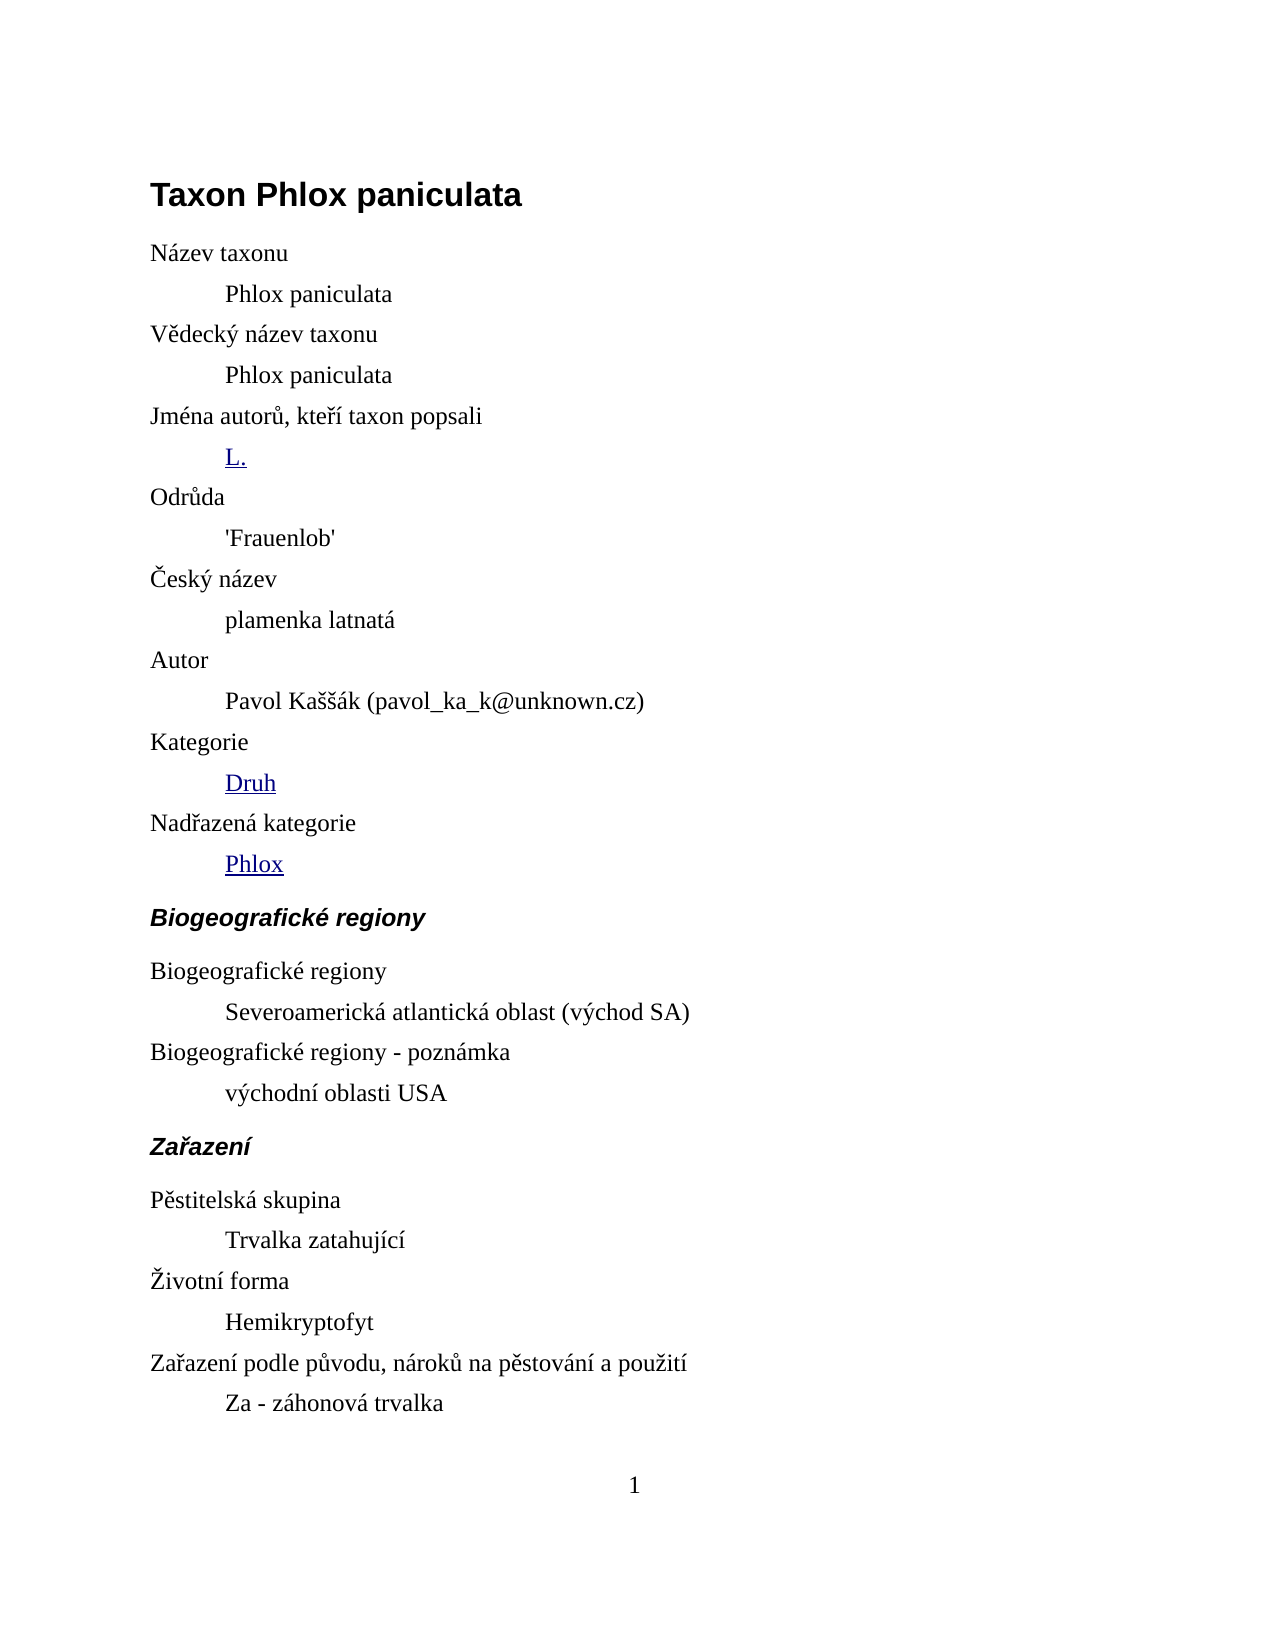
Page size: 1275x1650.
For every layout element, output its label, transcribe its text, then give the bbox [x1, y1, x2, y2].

text Trvalka zatahující [225, 1226, 1125, 1254]
text Kategorie [150, 727, 1125, 756]
text Jména autorů, kteří taxon popsali [150, 401, 1125, 430]
text Phlox paniculata [225, 360, 1125, 389]
text 'Frauenlob' [225, 523, 1125, 552]
text plamenka latnatá [225, 605, 1125, 633]
text Biogeografické regiony [150, 956, 1125, 984]
text Životní forma [150, 1266, 1125, 1295]
text Za - záhonová trvalka [225, 1388, 1125, 1417]
text Pěstitelská skupina [150, 1185, 1125, 1213]
text Pavol Kaššák (pavol_ka_k@unknown.cz) [225, 686, 1125, 715]
text Nadřazená kategorie [150, 808, 1125, 837]
text L. [225, 442, 1125, 471]
text Zařazení podle původu, nároků na pěstování a použití [150, 1348, 1125, 1376]
subtitle Taxon Phlox paniculata [150, 175, 1125, 214]
text Phlox [225, 849, 1125, 878]
text Phlox paniculata [225, 279, 1125, 308]
text Název taxonu [150, 238, 1125, 267]
text Severoamerická atlantická oblast (východ SA) [225, 997, 1125, 1025]
text Vědecký název taxonu [150, 319, 1125, 348]
text Odrůda [150, 482, 1125, 511]
text východní oblasti USA [225, 1078, 1125, 1107]
subtitle Zařazení [150, 1132, 1125, 1160]
text Biogeografické regiony - poznámka [150, 1037, 1125, 1066]
text Autor [150, 645, 1125, 674]
text Hemikryptofyt [225, 1307, 1125, 1336]
text Český název [150, 564, 1125, 593]
subtitle Biogeografické regiony [150, 903, 1125, 931]
text Druh [225, 768, 1125, 796]
